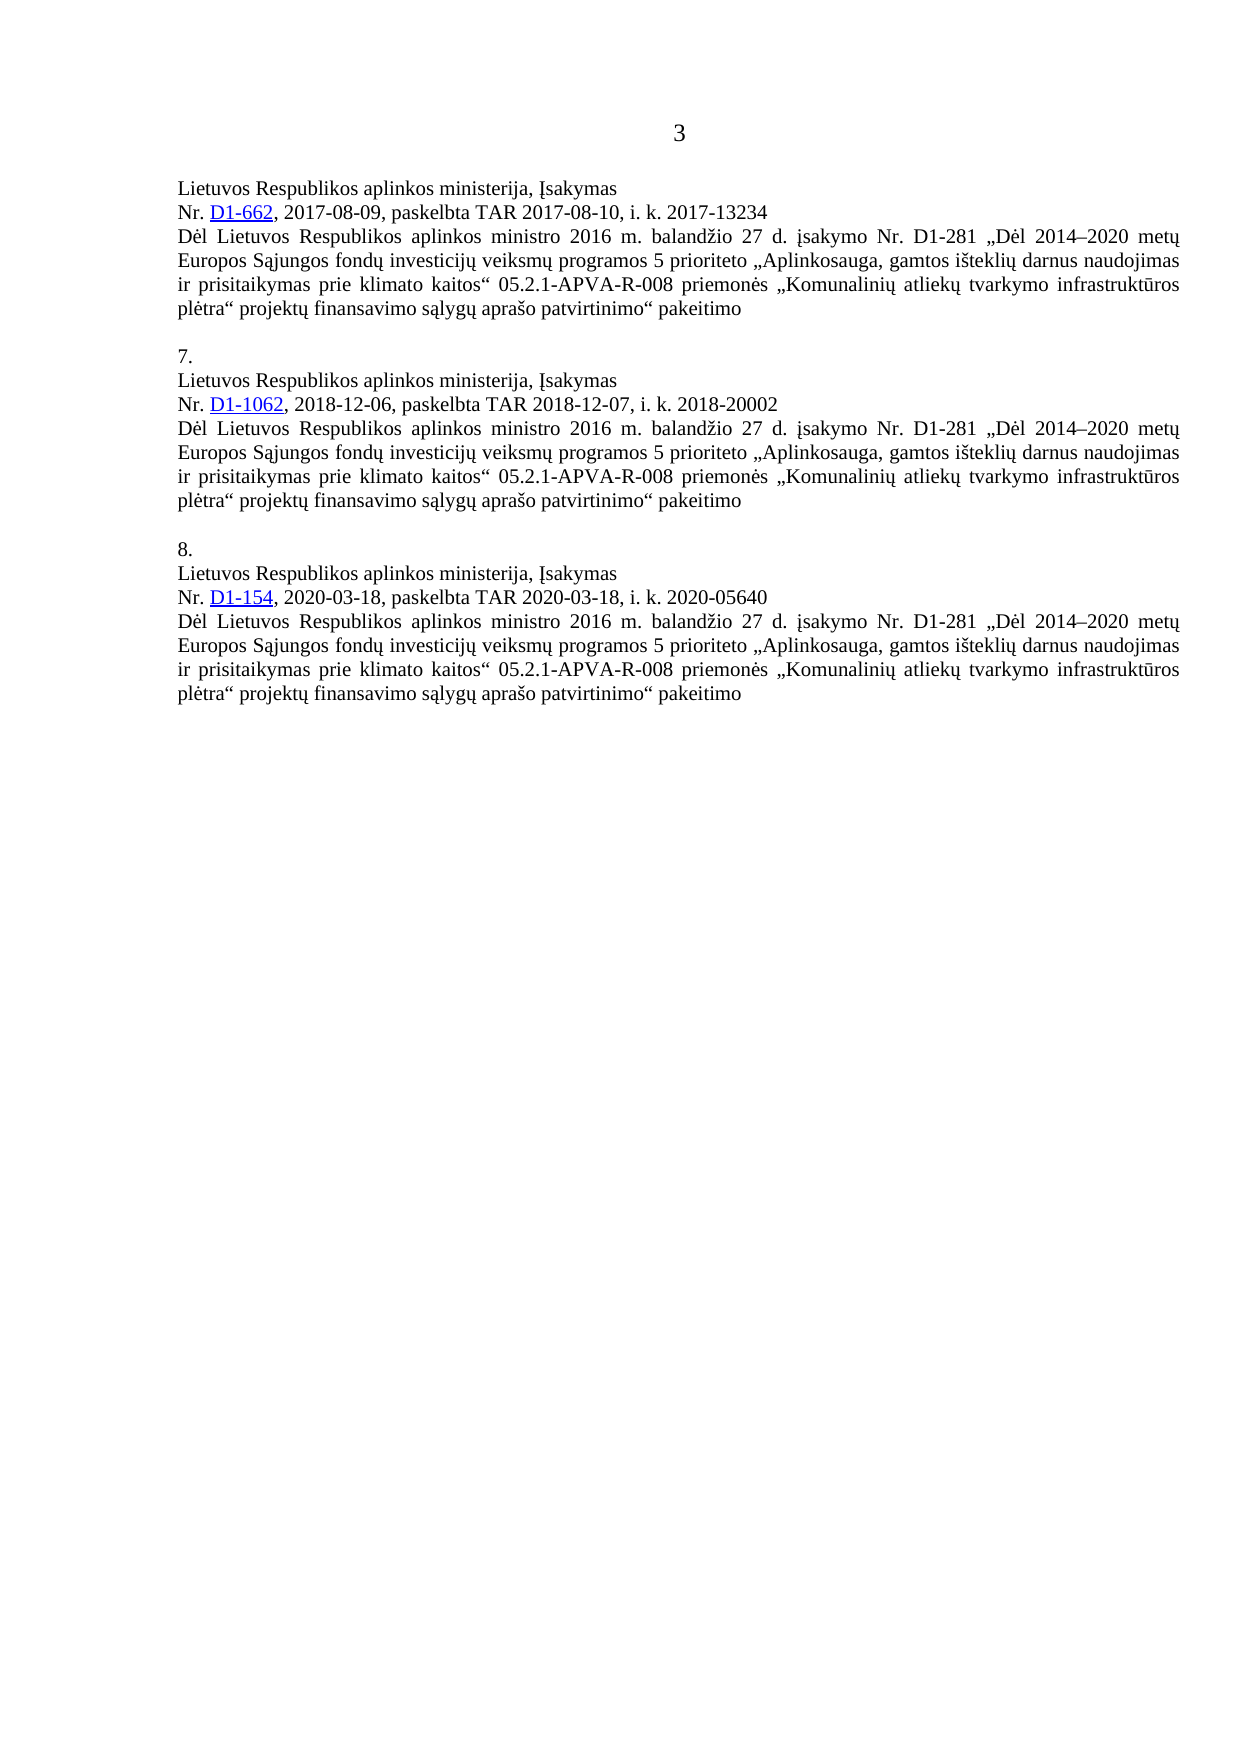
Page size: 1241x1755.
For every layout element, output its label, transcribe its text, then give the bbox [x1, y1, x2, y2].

text Dėl Lietuvos Respublikos aplinkos ministro 2016 m. balandžio 27 d. įsakymo Nr. D1-281 „Dėl 2014–2020 metų Europos Sąjungos fondų investicijų veiksmų programos 5 prioriteto „Aplinkosauga, gamtos išteklių darnus naudojimas ir prisitaikymas prie klimato kaitos“ 05.2.1-APVA-R-008 priemonės „Komunalinių atliekų tvarkymo infrastruktūros plėtra“ projektų finansavimo sąlygų aprašo patvirtinimo“ pakeitimo [177, 224, 1181, 320]
text Lietuvos Respublikos aplinkos ministerija, Įsakymas [177, 176, 1181, 200]
text Dėl Lietuvos Respublikos aplinkos ministro 2016 m. balandžio 27 d. įsakymo Nr. D1-281 „Dėl 2014–2020 metų Europos Sąjungos fondų investicijų veiksmų programos 5 prioriteto „Aplinkosauga, gamtos išteklių darnus naudojimas ir prisitaikymas prie klimato kaitos“ 05.2.1-APVA-R-008 priemonės „Komunalinių atliekų tvarkymo infrastruktūros plėtra“ projektų finansavimo sąlygų aprašo patvirtinimo“ pakeitimo [177, 416, 1181, 512]
text Nr. D1-662, 2017-08-09, paskelbta TAR 2017-08-10, i. k. 2017-13234 [177, 200, 1181, 224]
text 7. [177, 344, 1181, 368]
text Nr. D1-154, 2020-03-18, paskelbta TAR 2020-03-18, i. k. 2020-05640 [177, 585, 1181, 609]
text Nr. D1-1062, 2018-12-06, paskelbta TAR 2018-12-07, i. k. 2018-20002 [177, 392, 1181, 416]
text Lietuvos Respublikos aplinkos ministerija, Įsakymas [177, 561, 1181, 585]
text Lietuvos Respublikos aplinkos ministerija, Įsakymas [177, 368, 1181, 392]
text 8. [177, 537, 1181, 561]
text Dėl Lietuvos Respublikos aplinkos ministro 2016 m. balandžio 27 d. įsakymo Nr. D1-281 „Dėl 2014–2020 metų Europos Sąjungos fondų investicijų veiksmų programos 5 prioriteto „Aplinkosauga, gamtos išteklių darnus naudojimas ir prisitaikymas prie klimato kaitos“ 05.2.1-APVA-R-008 priemonės „Komunalinių atliekų tvarkymo infrastruktūros plėtra“ projektų finansavimo sąlygų aprašo patvirtinimo“ pakeitimo [177, 609, 1181, 705]
